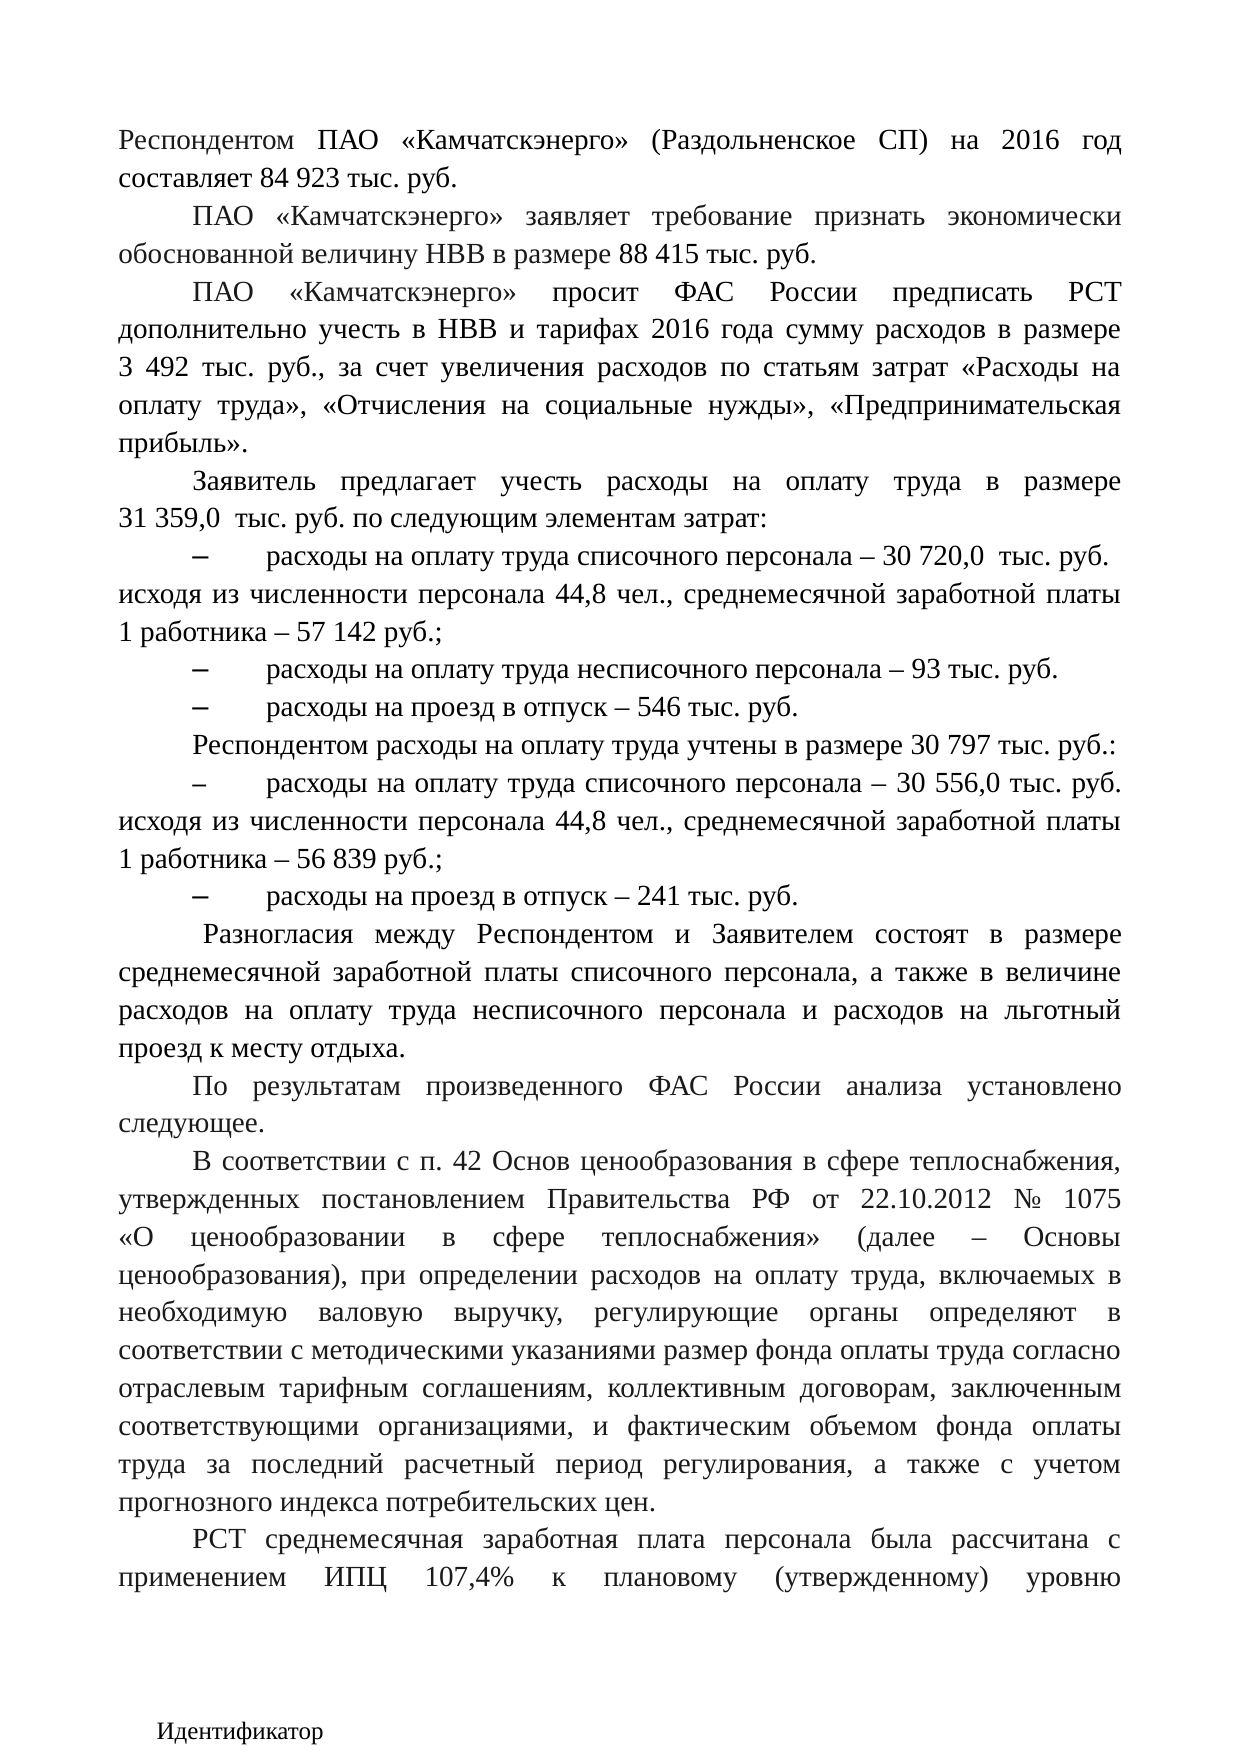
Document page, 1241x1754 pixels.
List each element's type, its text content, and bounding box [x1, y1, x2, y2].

text В соответствии с п. 42 Основ ценообразования в сфере теплоснабжения, утвержденных постановлением Правительства РФ от 22.10.2012 № 1075 «О ценообразовании в сфере теплоснабжения» (далее – Основы ценообразования), при определении расходов на оплату труда, включаемых в необходимую валовую выручку, регулирующие органы определяют в соответствии с методическими указаниями размер фонда оплаты труда согласно отраслевым тарифным соглашениям, коллективным договорам, заключенным соответствующими организациями, и фактическим объемом фонда оплаты труда за последний расчетный период регулирования, а также с учетом прогнозного индекса потребительских цен. [118, 1139, 1122, 1517]
text Респондентом расходы на оплату труда учтены в размере 30 797 тыс. руб.: [118, 723, 1122, 761]
list расходы на проезд в отпуск – 241 тыс. руб. [118, 874, 1122, 912]
list расходы на оплату труда списочного персонала – 30 720,0 тыс. руб. исходя из численности персонала 44,8 чел., среднемесячной заработной платы 1 работника – 57 142 руб.; [118, 534, 1122, 647]
text Респондентом ПАО «Камчатскэнерго» (Раздольненское СП) на 2016 год составляет 84 923 тыс. руб. [118, 118, 1122, 194]
list расходы на оплату труда несписочного персонала – 93 тыс. руб. [118, 647, 1122, 685]
text РСТ среднемесячная заработная плата персонала была рассчитана с применением ИПЦ 107,4% к плановому (утвержденному) уровню [118, 1517, 1122, 1593]
list Разногласия между Респондентом и Заявителем состоят в размере среднемесячной заработной платы списочного персонала, а также в величине расходов на оплату труда несписочного персонала и расходов на льготный проезд к месту отдыха. [118, 912, 1122, 1063]
list расходы на оплату труда списочного персонала – 30 556,0 тыс. руб. исходя из численности персонала 44,8 чел., среднемесячной заработной платы 1 работника – 56 839 руб.; [118, 761, 1122, 874]
text По результатам произведенного ФАС России анализа установлено следующее. [118, 1063, 1122, 1139]
text ПАО «Камчатскэнерго» просит ФАС России предписать РСТ дополнительно учесть в НВВ и тарифах 2016 года сумму расходов в размере 3 492 тыс. руб., за счет увеличения расходов по статьям затрат «Расходы на оплату труда», «Отчисления на социальные нужды», «Предпринимательская прибыль». [118, 269, 1122, 458]
text Заявитель предлагает учесть расходы на оплату труда в размере 31 359,0 тыс. руб. по следующим элементам затрат: [118, 458, 1122, 534]
text ПАО «Камчатскэнерго» заявляет требование признать экономически обоснованной величину НВВ в размере 88 415 тыс. руб. [118, 194, 1122, 269]
list расходы на проезд в отпуск – 546 тыс. руб. [118, 685, 1122, 723]
